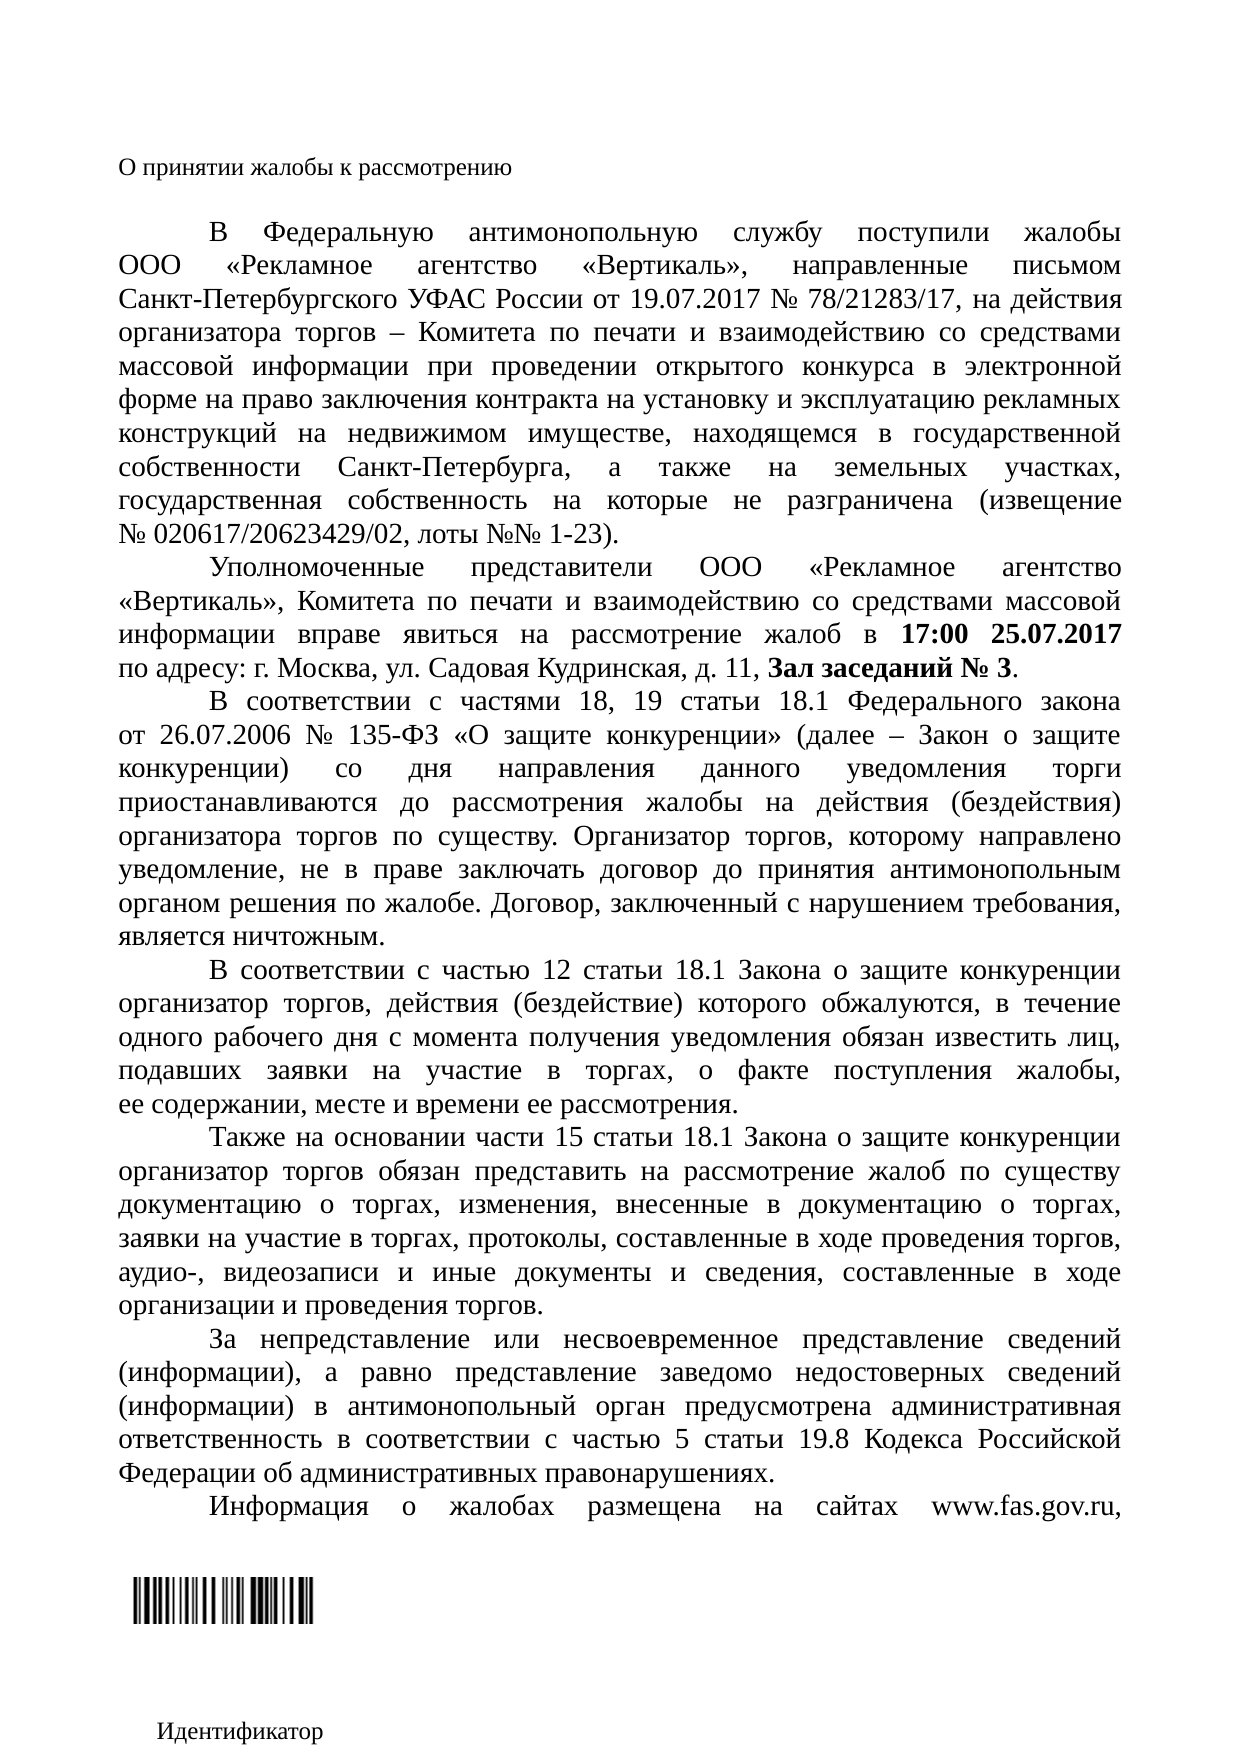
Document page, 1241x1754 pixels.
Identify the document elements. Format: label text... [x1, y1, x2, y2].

picture [118, 1577, 331, 1624]
text За непредставление или несвоевременное представление сведений (информации), а равно представление заведомо недостоверных сведений (информации) в антимонопольный орган предусмотрена административная ответственность в соответствии с частью 5 статьи 19.8 Кодекса Российской Федерации об административных правонарушениях. [118, 1321, 1122, 1488]
text Уполномоченные представители ООО «Рекламное агентство «Вертикаль», Комитета по печати и взаимодействию со средствами массовой информации вправе явиться на рассмотрение жалоб в 17:00 25.07.2017 по адресу: г. Москва, ул. Садовая Кудринская, д. 11, Зал заседаний № 3. [118, 549, 1122, 683]
text Информация о жалобах размещена на сайтах www.fas.gov.ru, [118, 1488, 1122, 1522]
text В соответствии с частями 18, 19 статьи 18.1 Федерального закона от 26.07.2006 № 135-ФЗ «О защите конкуренции» (далее – Закон о защите конкуренции) со дня направления данного уведомления торги приостанавливаются до рассмотрения жалобы на действия (бездействия) организатора торгов по существу. Организатор торгов, которому направлено уведомление, не в праве заключать договор до принятия антимонопольным органом решения по жалобе. Договор, заключенный с нарушением требования, является ничтожным. [118, 683, 1122, 952]
text В Федеральную антимонопольную службу поступили жалобы ООО «Рекламное агентство «Вертикаль», направленные письмом Санкт-Петербургского УФАС России от 19.07.2017 № 78/21283/17, на действия организатора торгов – Комитета по печати и взаимодействию со средствами массовой информации при проведении открытого конкурса в электронной форме на право заключения контракта на установку и эксплуатацию рекламных конструкций на недвижимом имуществе, находящемся в государственной собственности Санкт-Петербурга, а также на земельных участках, государственная собственность на которые не разграничена (извещение № 020617/20623429/02, лоты №№ 1-23). [118, 214, 1122, 549]
text О принятии жалобы к рассмотрению [118, 152, 1122, 180]
text Также на основании части 15 статьи 18.1 Закона о защите конкуренции организатор торгов обязан представить на рассмотрение жалоб по существу документацию о торгах, изменения, внесенные в документацию о торгах, заявки на участие в торгах, протоколы, составленные в ходе проведения торгов, аудио-, видеозаписи и иные документы и сведения, составленные в ходе организации и проведения торгов. [118, 1119, 1122, 1321]
text В соответствии с частью 12 статьи 18.1 Закона о защите конкуренции организатор торгов, действия (бездействие) которого обжалуются, в течение одного рабочего дня с момента получения уведомления обязан известить лиц, подавших заявки на участие в торгах, о факте поступления жалобы, ее содержании, месте и времени ее рассмотрения. [118, 952, 1122, 1119]
